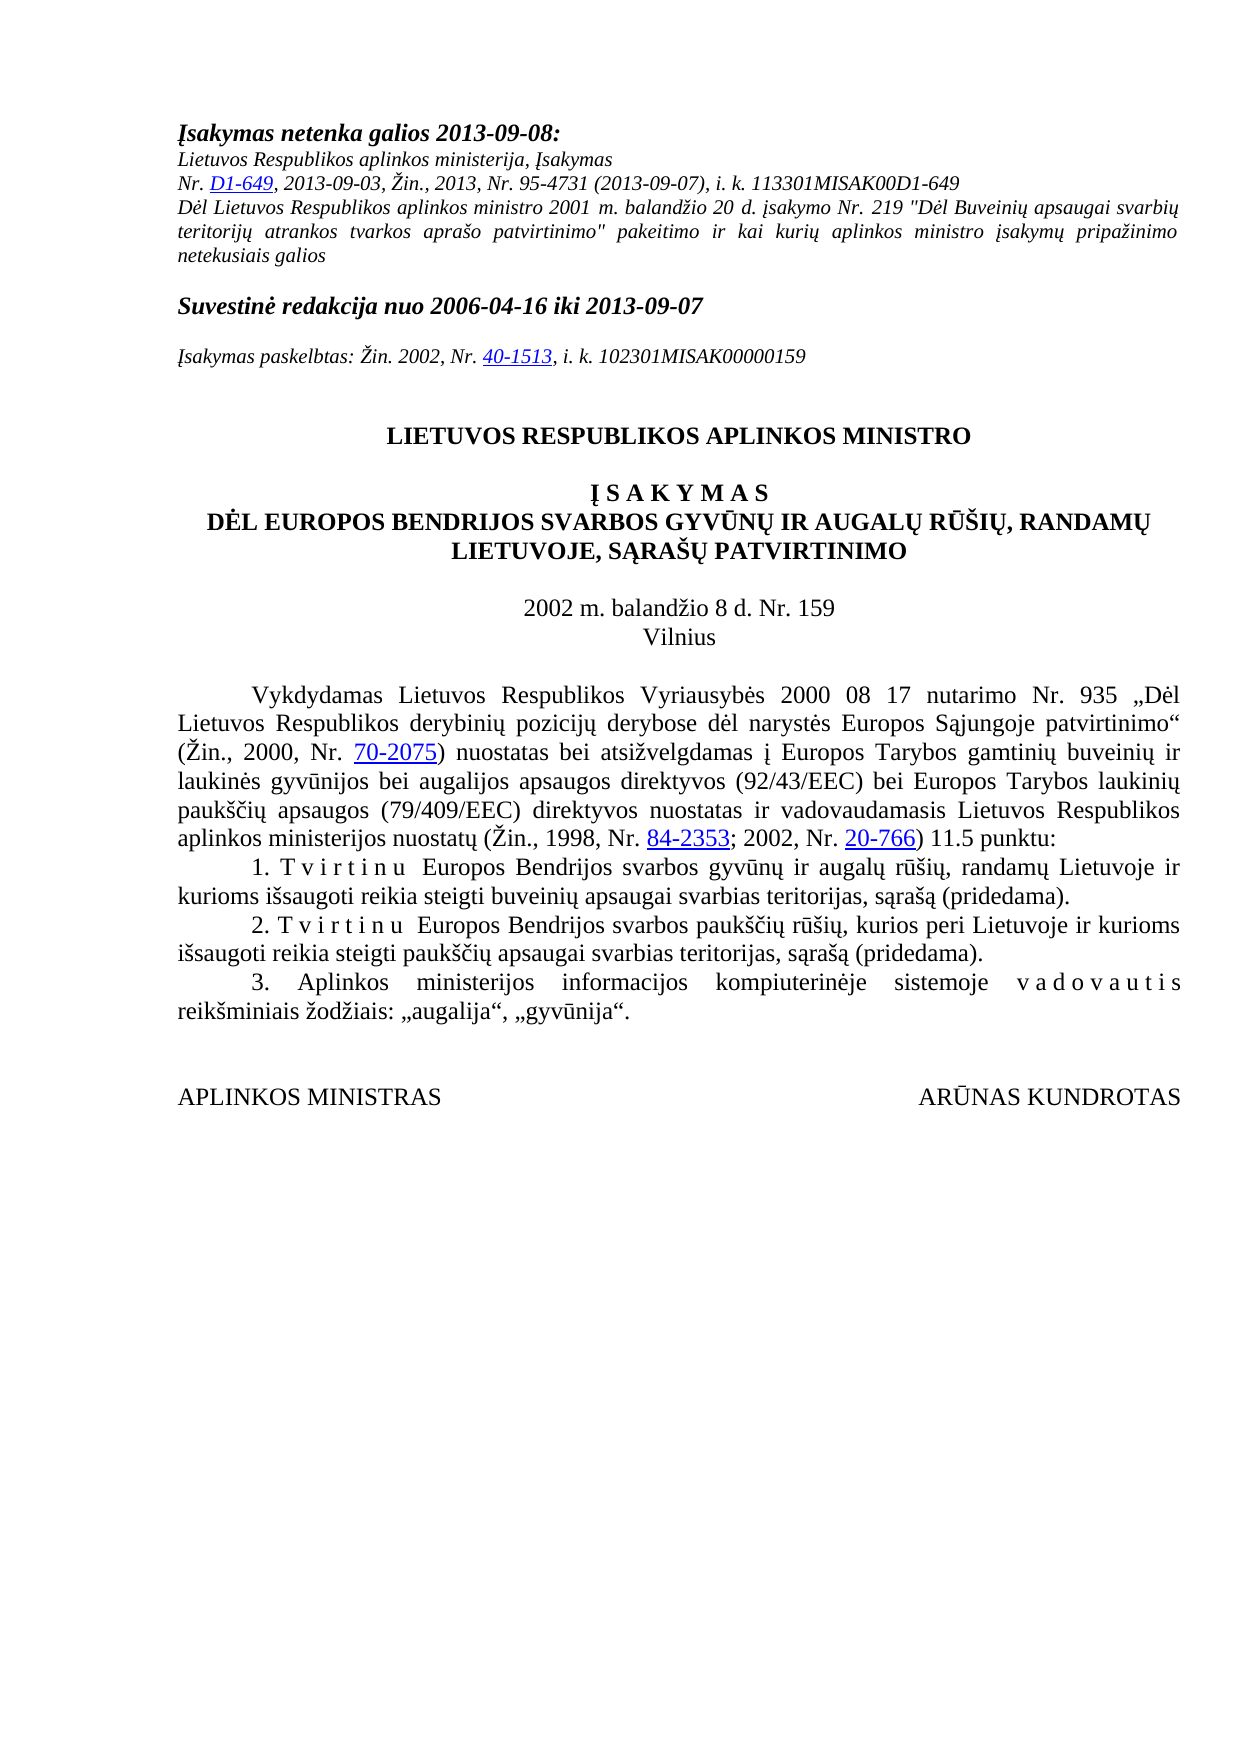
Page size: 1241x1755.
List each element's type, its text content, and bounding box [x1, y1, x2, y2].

text Įsakymas netenka galios 2013-09-08: [177, 118, 1181, 147]
text APLINKOS MINISTRAS ARŪNAS KUNDROTAS [177, 1082, 1181, 1111]
text Įsakymas paskelbtas: Žin. 2002, Nr. 40-1513, i. k. 102301MISAK00000159 [177, 344, 1181, 368]
text Dėl Lietuvos Respublikos aplinkos ministro 2001 m. balandžio 20 d. įsakymo Nr. 219 "Dėl Buveinių apsaugai svarbių teritorijų atrankos tvarkos aprašo patvirtinimo" pakeitimo ir kai kurių aplinkos ministro įsakymų pripažinimo netekusiais galios [177, 195, 1181, 267]
text Vilnius [177, 622, 1181, 651]
text 3. Aplinkos ministerijos informacijos kompiuterinėje sistemoje vadovautis reikšminiais žodžiais: „augalija“, „gyvūnija“. [177, 967, 1181, 1025]
text Nr. D1-649, 2013-09-03, Žin., 2013, Nr. 95-4731 (2013-09-07), i. k. 113301MISAK00D1-649 [177, 171, 1181, 195]
text Į S A K Y M A S [177, 478, 1181, 507]
text 2002 m. balandžio 8 d. Nr. 159 [177, 593, 1181, 622]
text 1. Tvirtinu Europos Bendrijos svarbos gyvūnų ir augalų rūšių, randamų Lietuvoje ir kurioms išsaugoti reikia steigti buveinių apsaugai svarbias teritorijas, sąrašą (pridedama). [177, 852, 1181, 910]
text Suvestinė redakcija nuo 2006-04-16 iki 2013-09-07 [177, 291, 1181, 320]
text LIETUVOS RESPUBLIKOS APLINKOS MINISTRO [177, 421, 1181, 450]
text 2. Tvirtinu Europos Bendrijos svarbos paukščių rūšių, kurios peri Lietuvoje ir kurioms išsaugoti reikia steigti paukščių apsaugai svarbias teritorijas, sąrašą (pridedama). [177, 910, 1181, 967]
text Lietuvos Respublikos aplinkos ministerija, Įsakymas [177, 147, 1181, 171]
text Vykdydamas Lietuvos Respublikos Vyriausybės 2000 08 17 nutarimo Nr. 935 „Dėl Lietuvos Respublikos derybinių pozicijų derybose dėl narystės Europos Sąjungoje patvirtinimo“ (Žin., 2000, Nr. 70-2075) nuostatas bei atsižvelgdamas į Europos Tarybos gamtinių buveinių ir laukinės gyvūnijos bei augalijos apsaugos direktyvos (92/43/EEC) bei Europos Tarybos laukinių paukščių apsaugos (79/409/EEC) direktyvos nuostatas ir vadovaudamasis Lietuvos Respublikos aplinkos ministerijos nuostatų (Žin., 1998, Nr. 84-2353; 2002, Nr. 20-766) 11.5 punktu: [177, 680, 1181, 852]
text DĖL EUROPOS BENDRIJOS SVARBOS GYVŪNŲ IR AUGALŲ RŪŠIŲ, RANDAMŲ LIETUVOJE, SĄRAŠŲ PATVIRTINIMO [177, 507, 1181, 565]
